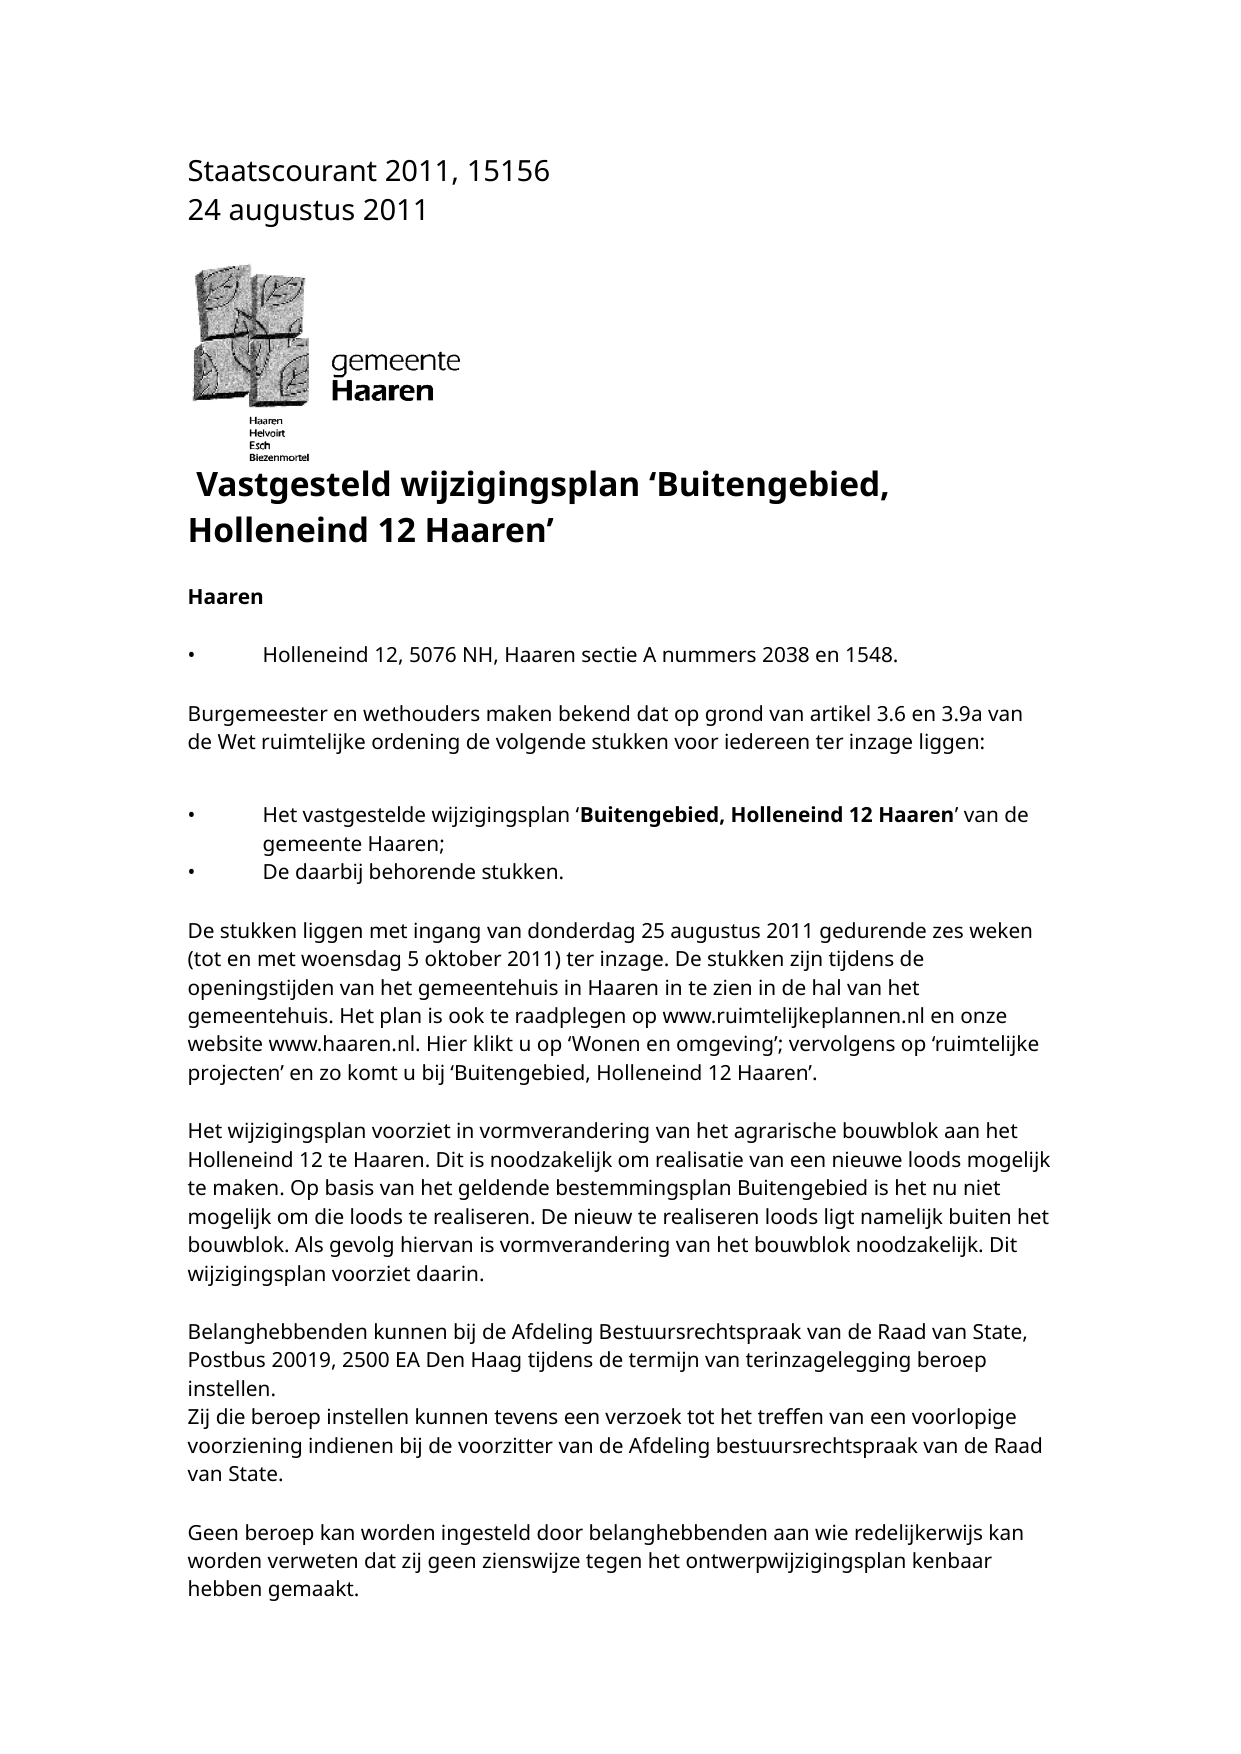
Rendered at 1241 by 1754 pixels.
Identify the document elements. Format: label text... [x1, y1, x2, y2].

text 24 augustus 2011 [187, 190, 1053, 229]
list Het vastgestelde wijzigingsplan ‘Buitengebied, Holleneind 12 Haaren’ van de gemeente Haaren; [187, 801, 1053, 857]
text Staatscourant 2011, 15156 [187, 150, 1053, 190]
text Burgemeester en wethouders maken bekend dat op grond van artikel 3.6 en 3.9a van de Wet ruimtelijke ordening de volgende stukken voor iedereen ter inzage liggen: [187, 699, 1053, 756]
list De daarbij behorende stukken. [187, 857, 1053, 886]
subtitle Vastgesteld wijzigingsplan ‘Buitengebied, Holleneind 12 Haaren’ [187, 271, 1053, 552]
text Belanghebbenden kunnen bij de Afdeling Bestuursrechtspraak van de Raad van State, Postbus 20019, 2500 EA Den Haag tijdens de termijn van terinzagelegging beroep instellen. [187, 1317, 1053, 1402]
text De stukken liggen met ingang van donderdag 25 augustus 2011 gedurende zes weken (tot en met woensdag 5 oktober 2011) ter inzage. De stukken zijn tijdens de openingstijden van het gemeentehuis in Haaren in te zien in de hal van het gemeentehuis. Het plan is ook te raadplegen op www.ruimtelijkeplannen.nl en onze website www.haaren.nl. Hier klikt u op ‘Wonen en omgeving’; vervolgens op ‘ruimtelijke projecten’ en zo komt u bij ‘Buitengebied, Holleneind 12 Haaren’. [187, 916, 1053, 1086]
text Haaren [187, 582, 1053, 610]
text Zij die beroep instellen kunnen tevens een verzoek tot het treffen van een voorlopige voorziening indienen bij de voorzitter van de Afdeling bestuursrechtspraak van de Raad van State. [187, 1402, 1053, 1488]
list Holleneind 12, 5076 NH, Haaren sectie A nummers 2038 en 1548. [187, 640, 1053, 669]
text Het wijzigingsplan voorziet in vormverandering van het agrarische bouwblok aan het Holleneind 12 te Haaren. Dit is noodzakelijk om realisatie van een nieuwe loods mogelijk te maken. Op basis van het geldende bestemmingsplan Buitengebied is het nu niet mogelijk om die loods te realiseren. De nieuw te realiseren loods ligt namelijk buiten het bouwblok. Als gevolg hiervan is vormverandering van het bouwblok noodzakelijk. Dit wijzigingsplan voorziet daarin. [187, 1116, 1053, 1287]
text Geen beroep kan worden ingesteld door belanghebbenden aan wie redelijkerwijs kan worden verweten dat zij geen zienswijze tegen het ontwerpwijzigingsplan kenbaar hebben gemaakt. [187, 1518, 1053, 1603]
picture [187, 258, 460, 461]
